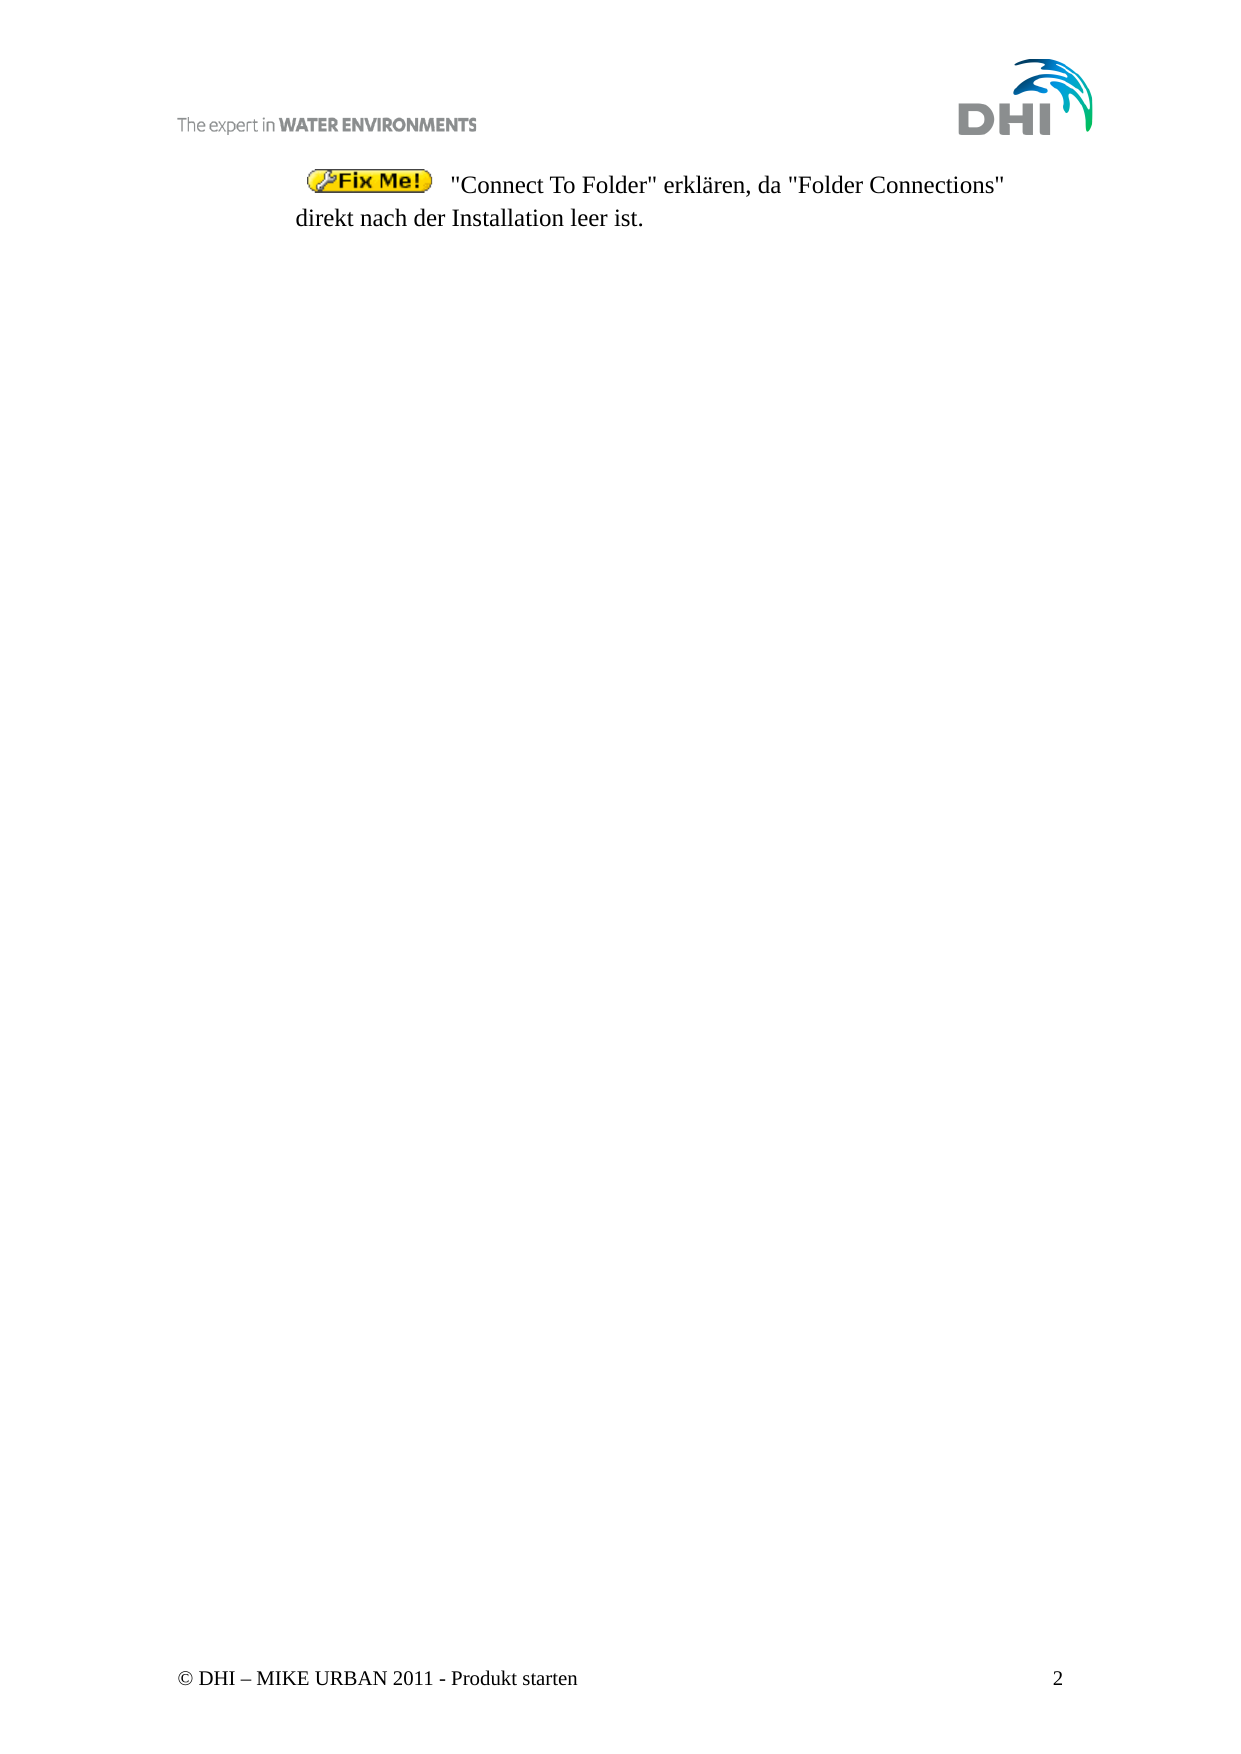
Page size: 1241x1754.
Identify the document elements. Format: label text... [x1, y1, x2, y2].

text "Connect To Folder" erklären, da "Folder Connections" direkt nach der Installation leer ist. [295, 169, 1063, 231]
picture [177, 117, 477, 135]
picture [958, 59, 1093, 135]
picture [307, 169, 433, 193]
